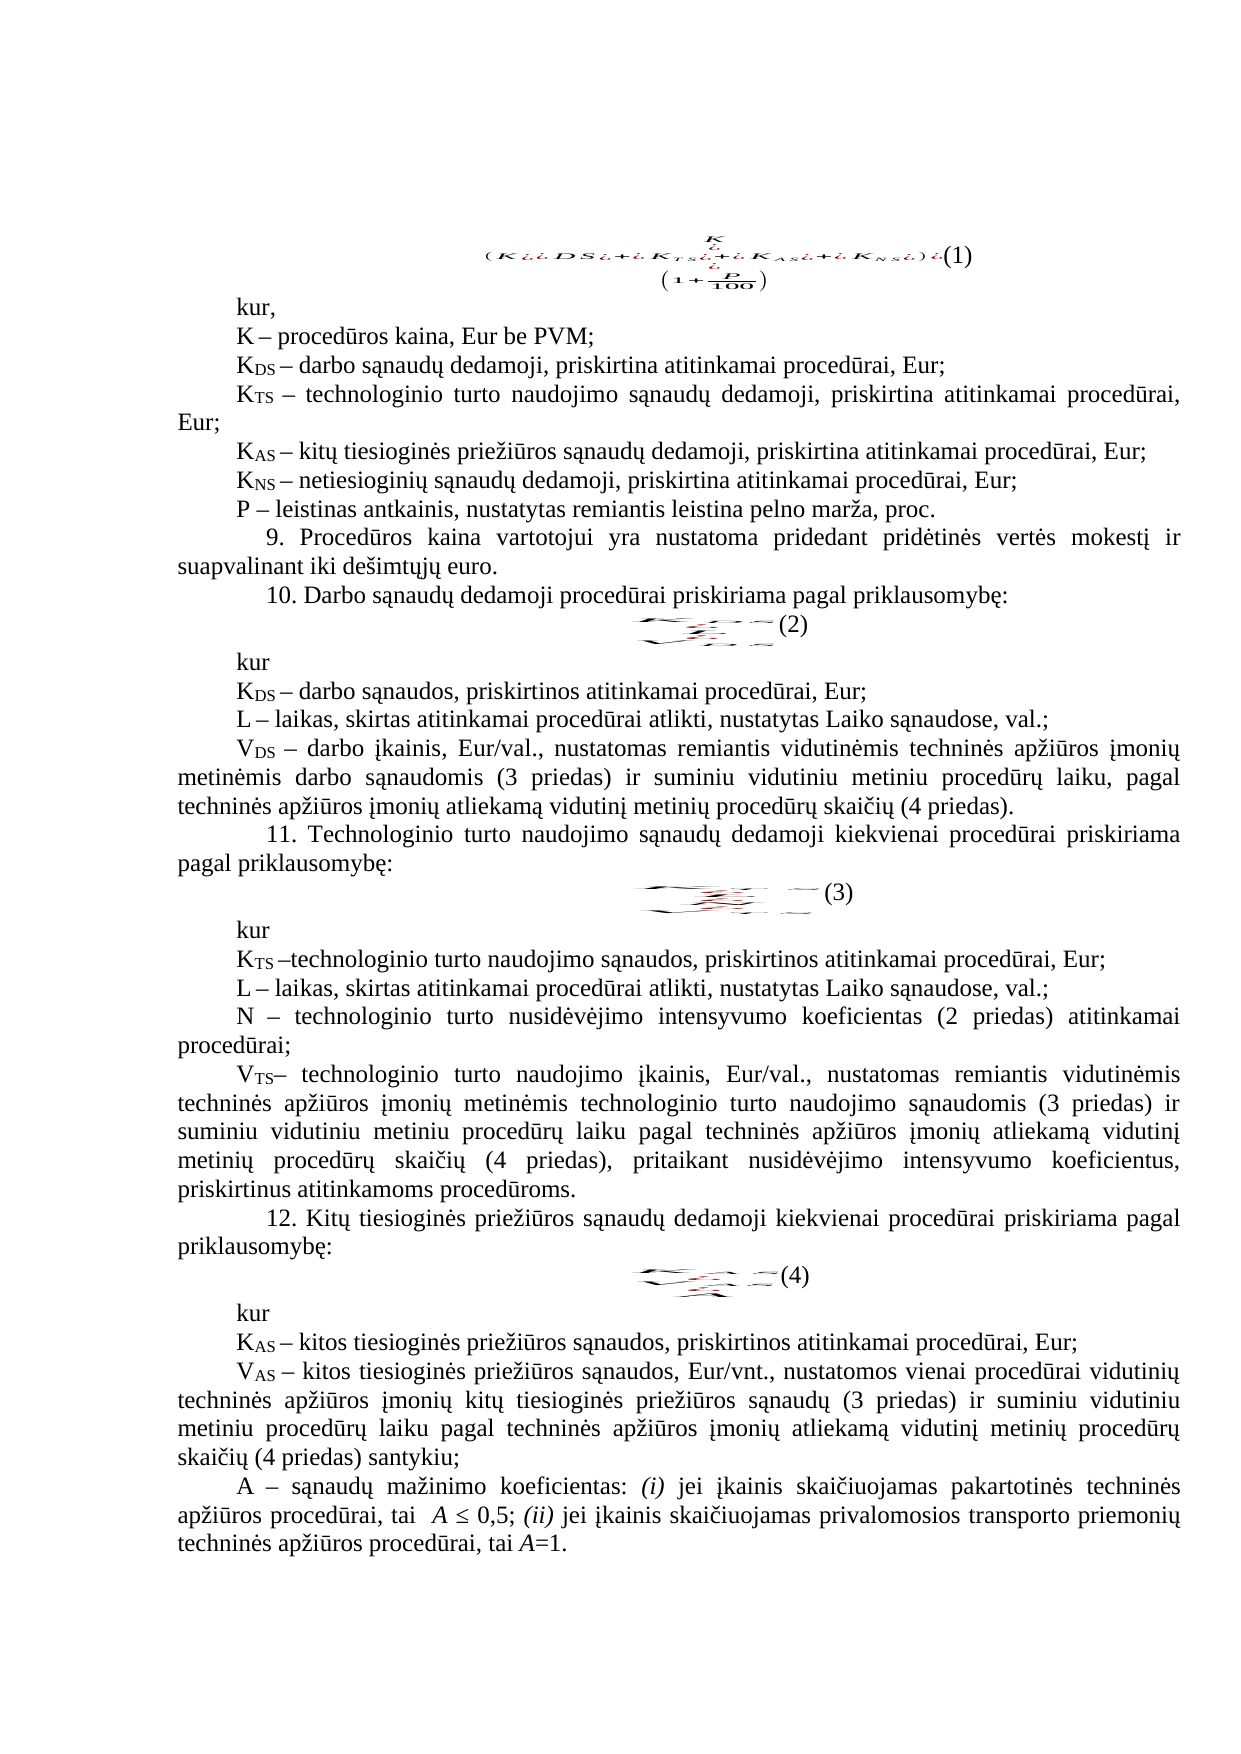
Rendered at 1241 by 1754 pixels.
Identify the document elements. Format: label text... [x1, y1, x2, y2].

text KDS – darbo sąnaudos, priskirtinos atitinkamai procedūrai, Eur; [177, 676, 1181, 704]
text KNS – netiesioginių sąnaudų dedamoji, priskirtina atitinkamai procedūrai, Eur; [177, 465, 1181, 494]
text KTS – technologinio turto naudojimo sąnaudų dedamoji, priskirtina atitinkamai procedūrai, Eur; [177, 379, 1181, 436]
text (4) [177, 1260, 1181, 1298]
text kur [177, 647, 1181, 676]
text 9. Procedūros kaina vartotojui yra nustatoma pridedant pridėtinės vertės mokestį ir suapvalinant iki dešimtųjų euro. [177, 522, 1181, 580]
text KAS – kitos tiesioginės priežiūros sąnaudos, priskirtinos atitinkamai procedūrai, Eur; [177, 1327, 1181, 1356]
text K – procedūros kaina, Eur be PVM; [177, 321, 1181, 350]
text kur [177, 1298, 1181, 1327]
text VAS – kitos tiesioginės priežiūros sąnaudos, Eur/vnt., nustatomos vienai procedūrai vidutinių techninės apžiūros įmonių kitų tiesioginės priežiūros sąnaudų (3 priedas) ir suminiu vidutiniu metiniu procedūrų laiku pagal techninės apžiūros įmonių atliekamą vidutinį metinių procedūrų skaičių (4 priedas) santykiu; [177, 1356, 1181, 1471]
text kur, [177, 292, 1181, 321]
text kur [177, 915, 1181, 944]
text KTS –technologinio turto naudojimo sąnaudos, priskirtinos atitinkamai procedūrai, Eur; [177, 944, 1181, 973]
text (1) [177, 235, 1181, 292]
text 10. Darbo sąnaudų dedamoji procedūrai priskiriama pagal priklausomybę: [177, 580, 1181, 609]
text L – laikas, skirtas atitinkamai procedūrai atlikti, nustatytas Laiko sąnaudose, val.; [177, 973, 1181, 1001]
text (3) [177, 877, 1181, 915]
text VDS – darbo įkainis, Eur/val., nustatomas remiantis vidutinėmis techninės apžiūros įmonių metinėmis darbo sąnaudomis (3 priedas) ir suminiu vidutiniu metiniu procedūrų laiku, pagal techninės apžiūros įmonių atliekamą vidutinį metinių procedūrų skaičių (4 priedas). [177, 733, 1181, 819]
text L – laikas, skirtas atitinkamai procedūrai atlikti, nustatytas Laiko sąnaudose, val.; [177, 704, 1181, 733]
text A – sąnaudų mažinimo koeficientas: (i) jei įkainis skaičiuojamas pakartotinės techninės apžiūros procedūrai, tai A ≤ 0,5; (ii) jei įkainis skaičiuojamas privalomosios transporto priemonių techninės apžiūros procedūrai, tai A=1. [177, 1471, 1181, 1557]
text N – technologinio turto nusidėvėjimo intensyvumo koeficientas (2 priedas) atitinkamai procedūrai; [177, 1001, 1181, 1059]
text KDS – darbo sąnaudų dedamoji, priskirtina atitinkamai procedūrai, Eur; [177, 350, 1181, 379]
text VTS– technologinio turto naudojimo įkainis, Eur/val., nustatomas remiantis vidutinėmis techninės apžiūros įmonių metinėmis technologinio turto naudojimo sąnaudomis (3 priedas) ir suminiu vidutiniu metiniu procedūrų laiku pagal techninės apžiūros įmonių atliekamą vidutinį metinių procedūrų skaičių (4 priedas), pritaikant nusidėvėjimo intensyvumo koeficientus, priskirtinus atitinkamoms procedūroms. [177, 1059, 1181, 1203]
text (2) [177, 609, 1181, 647]
text 12. Kitų tiesioginės priežiūros sąnaudų dedamoji kiekvienai procedūrai priskiriama pagal priklausomybę: [177, 1203, 1181, 1260]
text P – leistinas antkainis, nustatytas remiantis leistina pelno marža, proc. [177, 494, 1181, 522]
text KAS – kitų tiesioginės priežiūros sąnaudų dedamoji, priskirtina atitinkamai procedūrai, Eur; [177, 436, 1181, 465]
text 11. Technologinio turto naudojimo sąnaudų dedamoji kiekvienai procedūrai priskiriama pagal priklausomybę: [177, 819, 1181, 877]
